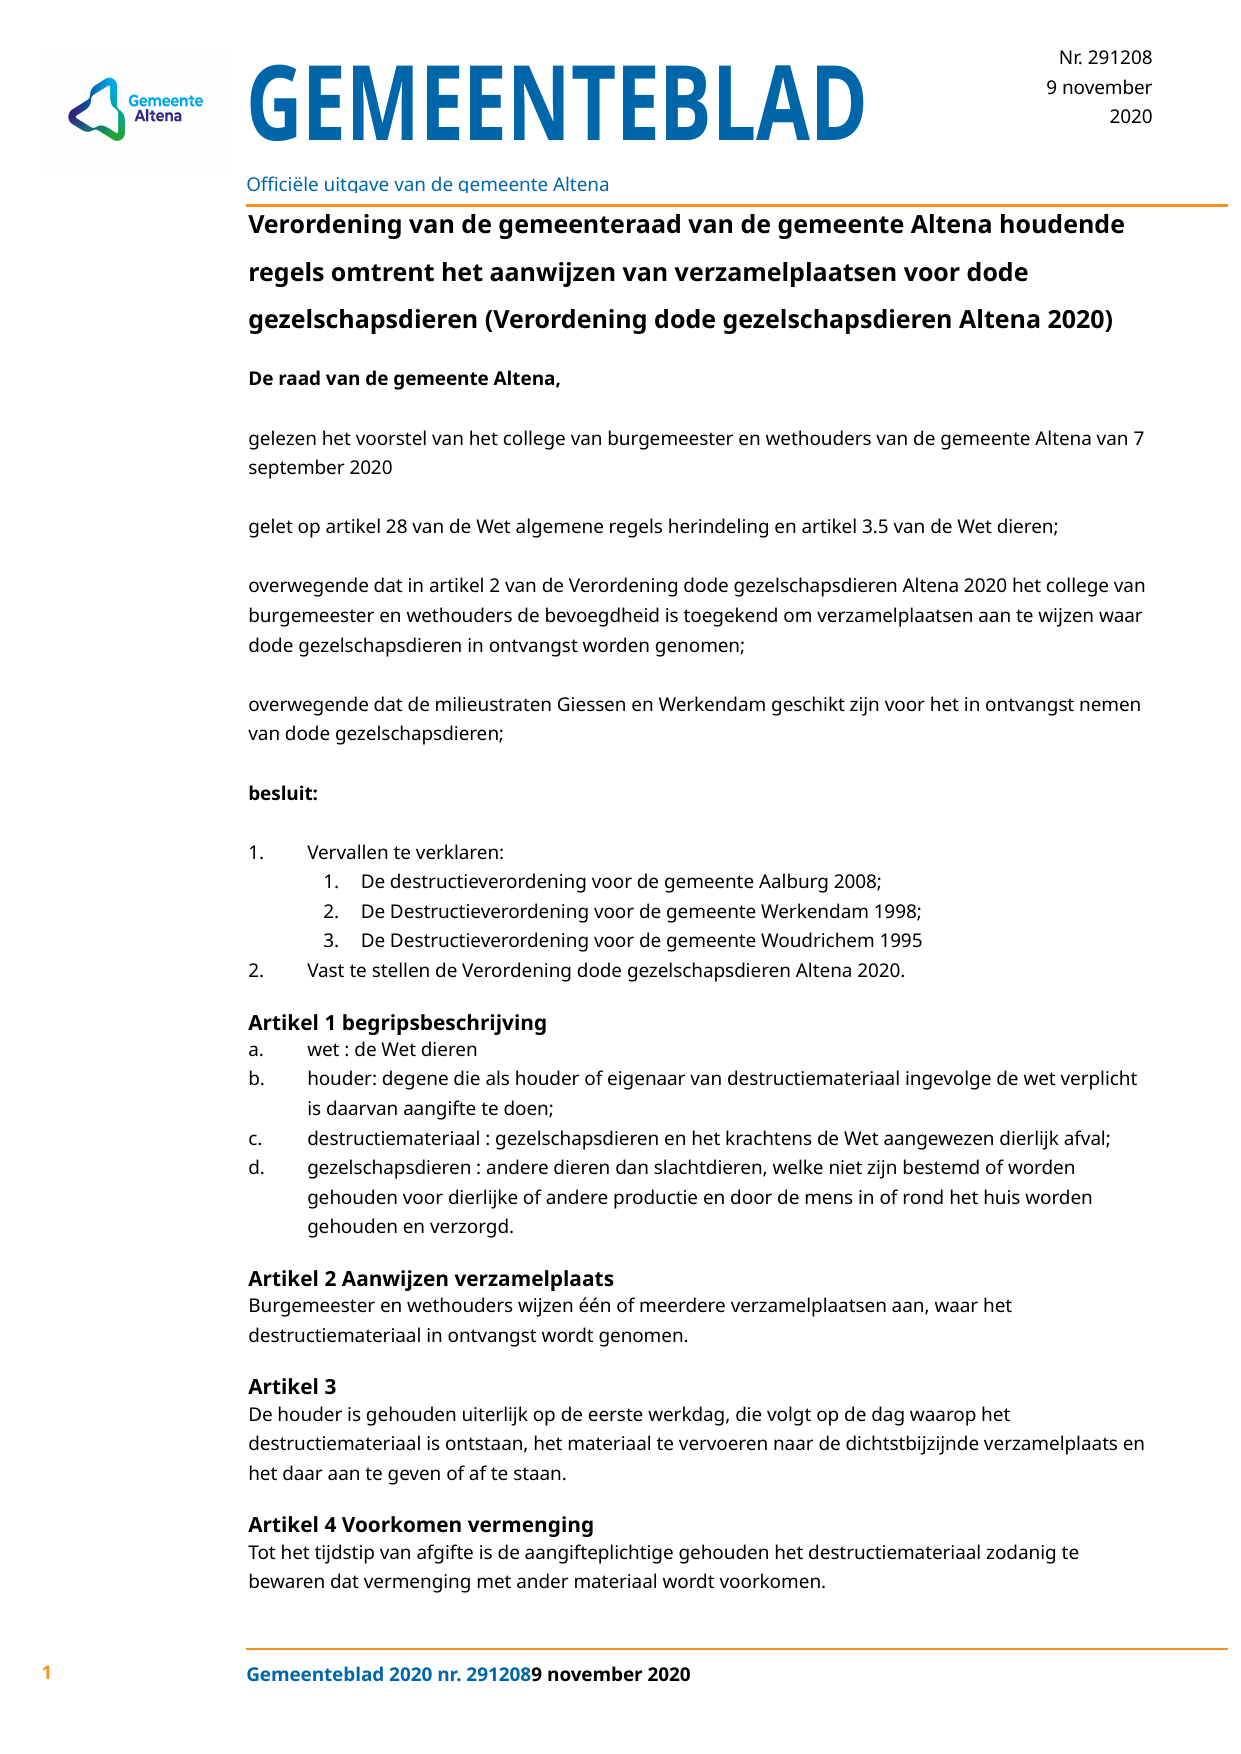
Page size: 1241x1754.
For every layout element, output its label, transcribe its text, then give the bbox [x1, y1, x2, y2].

text gelet op artikel 28 van de Wet algemene regels herindeling en artikel 3.5 van de Wet dieren; [248, 513, 1152, 539]
list De Destructieverordening voor de gemeente Woudrichem 1995 [323, 928, 1152, 953]
text overwegende dat de milieustraten Giessen en Werkendam geschikt zijn voor het in ontvangst nemen van dode gezelschapsdieren; [248, 691, 1152, 746]
list Vast te stellen de Verordening dode gezelschapsdieren Altena 2020. [248, 957, 1152, 983]
list wet : de Wet dieren [248, 1036, 1152, 1062]
list houder: degene die als houder of eigenaar van destructiemateriaal ingevolge de wet verplicht is daarvan aangifte te doen; [248, 1066, 1152, 1121]
text De houder is gehouden uiterlijk op de eerste werkdag, die volgt op de dag waarop het destructiemateriaal is ontstaan, het materiaal te vervoeren naar de dichtstbijzijnde verzamelplaats en het daar aan te geven of af te staan. [248, 1401, 1152, 1486]
text Verordening van de gemeenteraad van de gemeente Altena houdende regels omtrent het aanwijzen van verzamelplaatsen voor dode gezelschapsdieren (Verordening dode gezelschapsdieren Altena 2020) [248, 207, 1152, 336]
text gelezen het voorstel van het college van burgemeester en wethouders van de gemeente Altena van 7 september 2020 [248, 425, 1152, 480]
text De raad van de gemeente Altena, [248, 366, 1152, 391]
list gezelschapsdieren : andere dieren dan slachtdieren, welke niet zijn bestemd of worden gehouden voor dierlijke of andere productie en door de mens in of rond het huis worden gehouden en verzorgd. [248, 1154, 1152, 1239]
text Tot het tijdstip van afgifte is de aangifteplichtige gehouden het destructiemateriaal zodanig te bewaren dat vermenging met ander materiaal wordt voorkomen. [248, 1539, 1152, 1594]
text Burgemeester en wethouders wijzen één of meerdere verzamelplaatsen aan, waar het destructiemateriaal in ontvangst wordt genomen. [248, 1292, 1152, 1348]
text Artikel 3 [248, 1372, 1152, 1401]
list De destructieverordening voor de gemeente Aalburg 2008; [323, 868, 1152, 894]
list Vervallen te verklaren: [248, 839, 1152, 864]
text Artikel 2 Aanwijzen verzamelplaats [248, 1264, 1152, 1292]
text Artikel 1 begripsbeschrijving [248, 1008, 1152, 1036]
text Artikel 4 Voorkomen vermenging [248, 1510, 1152, 1539]
text besluit: [248, 780, 1152, 805]
picture [41, 47, 231, 172]
list destructiemateriaal : gezelschapsdieren en het krachtens de Wet aangewezen dierlijk afval; [248, 1125, 1152, 1151]
text overwegende dat in artikel 2 van de Verordening dode gezelschapsdieren Altena 2020 het college van burgemeester en wethouders de bevoegdheid is toegekend om verzamelplaatsen aan te wijzen waar dode gezelschapsdieren in ontvangst worden genomen; [248, 573, 1152, 657]
list De Destructieverordening voor de gemeente Werkendam 1998; [323, 898, 1152, 924]
